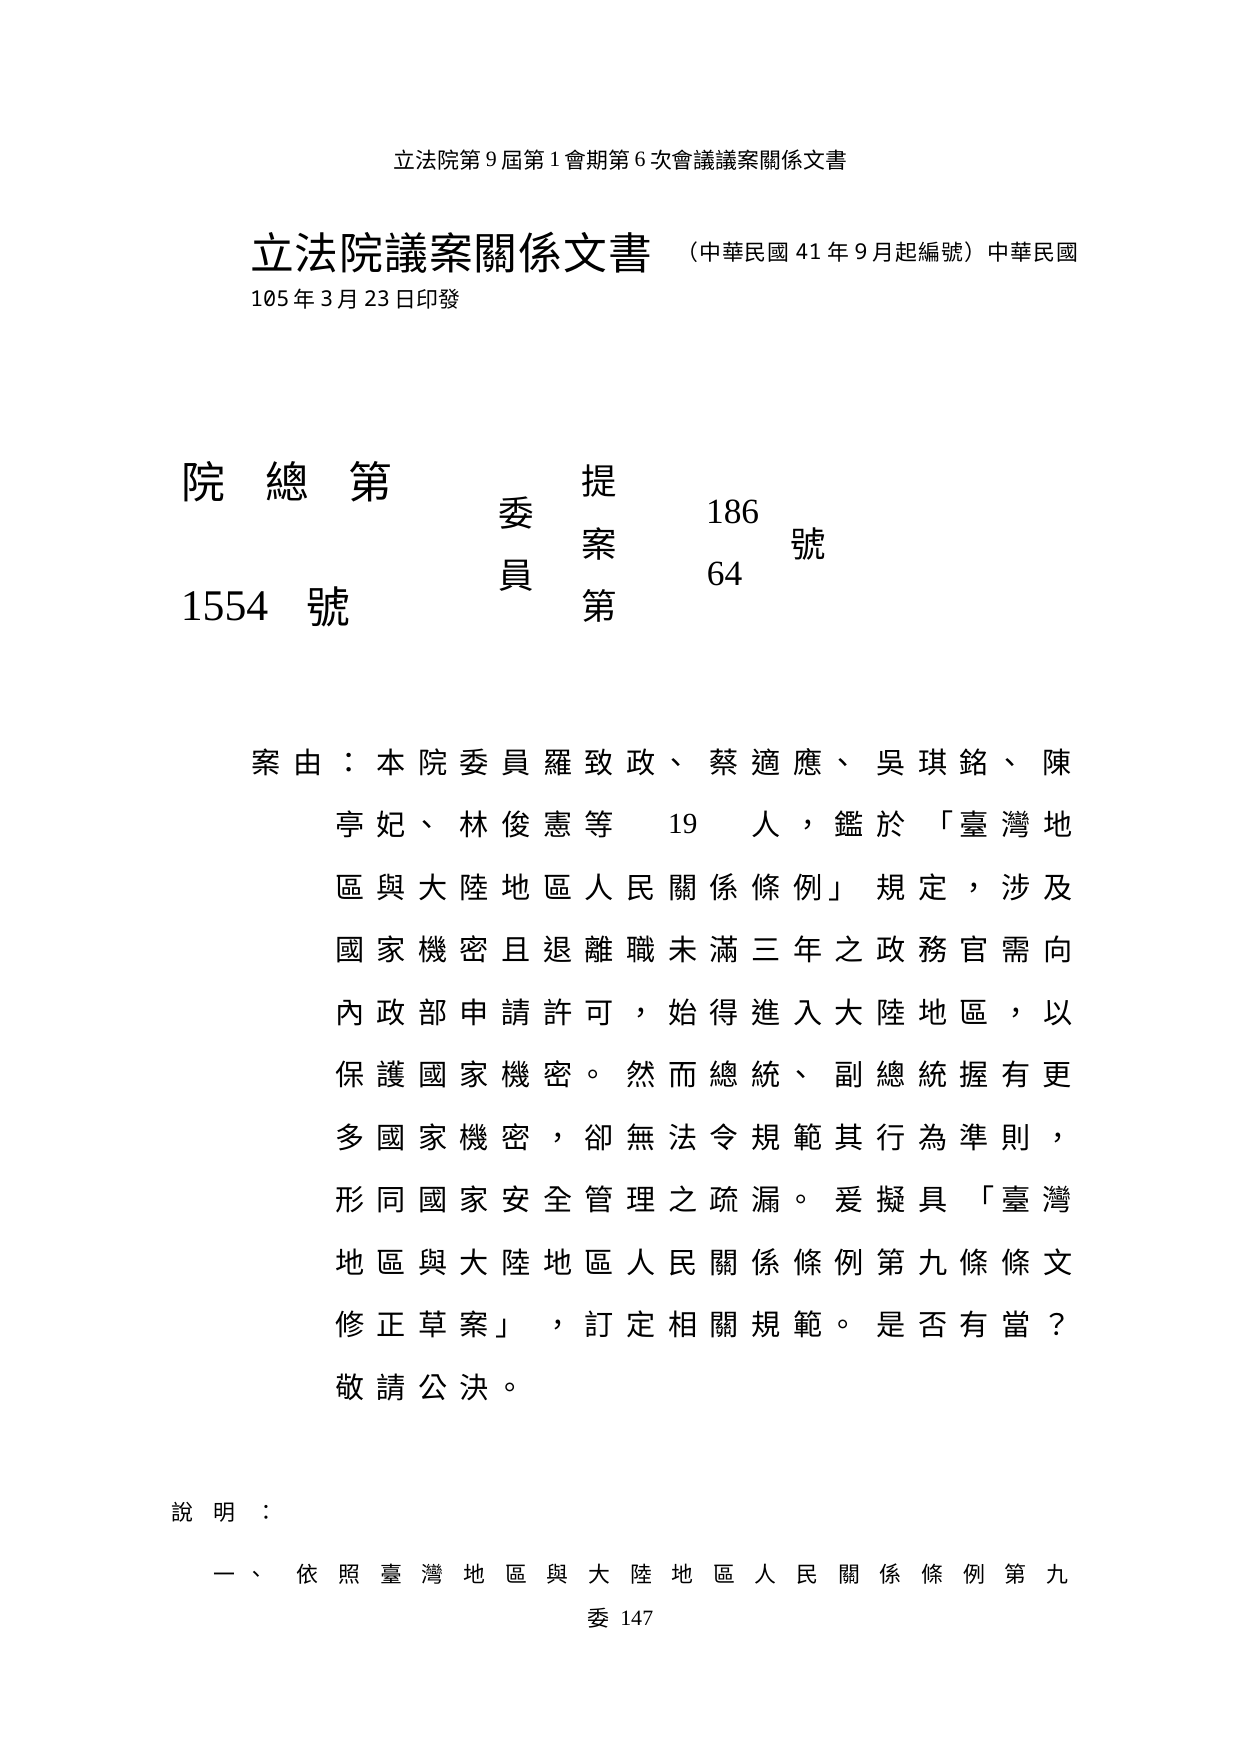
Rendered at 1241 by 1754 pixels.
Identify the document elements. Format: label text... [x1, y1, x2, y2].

table_header [810, 542, 815, 656]
table_header 18664 [661, 406, 773, 656]
table_header 委員 [441, 406, 556, 656]
text 說明： [162, 1469, 1078, 1531]
text 立法院議案關係文書 （中華民國41年9月起編號）中華民國105年3月23日印發 [250, 219, 1078, 314]
table_header [810, 406, 815, 534]
text 一、依照臺灣地區與大陸地區人民關係條例第九 [184, 1531, 1078, 1594]
table_header [815, 406, 829, 656]
table_header 號 [773, 406, 810, 656]
table_header 提案第 [556, 406, 661, 656]
table_header 院總第1554號 [162, 406, 441, 656]
text 案由：本院委員羅致政、蔡適應、吳琪銘、陳亭妃、林俊憲等19人，鑑於「臺灣地區與大陸地區人民關係條例」規定，涉及國家機密且退離職未滿三年之政務官需向內政部申請許可，始得進入大陸地區，以保護國家機密。然而總統、副總統握有更多國家機密，卻無法令規範其行為準則，形同國家安全管理之疏漏。爰擬具「臺灣地區與大陸地區人民關係條例第九條條文修正草案」，訂定相關規範。是否有當？敬請公決。 [217, 719, 1078, 1406]
